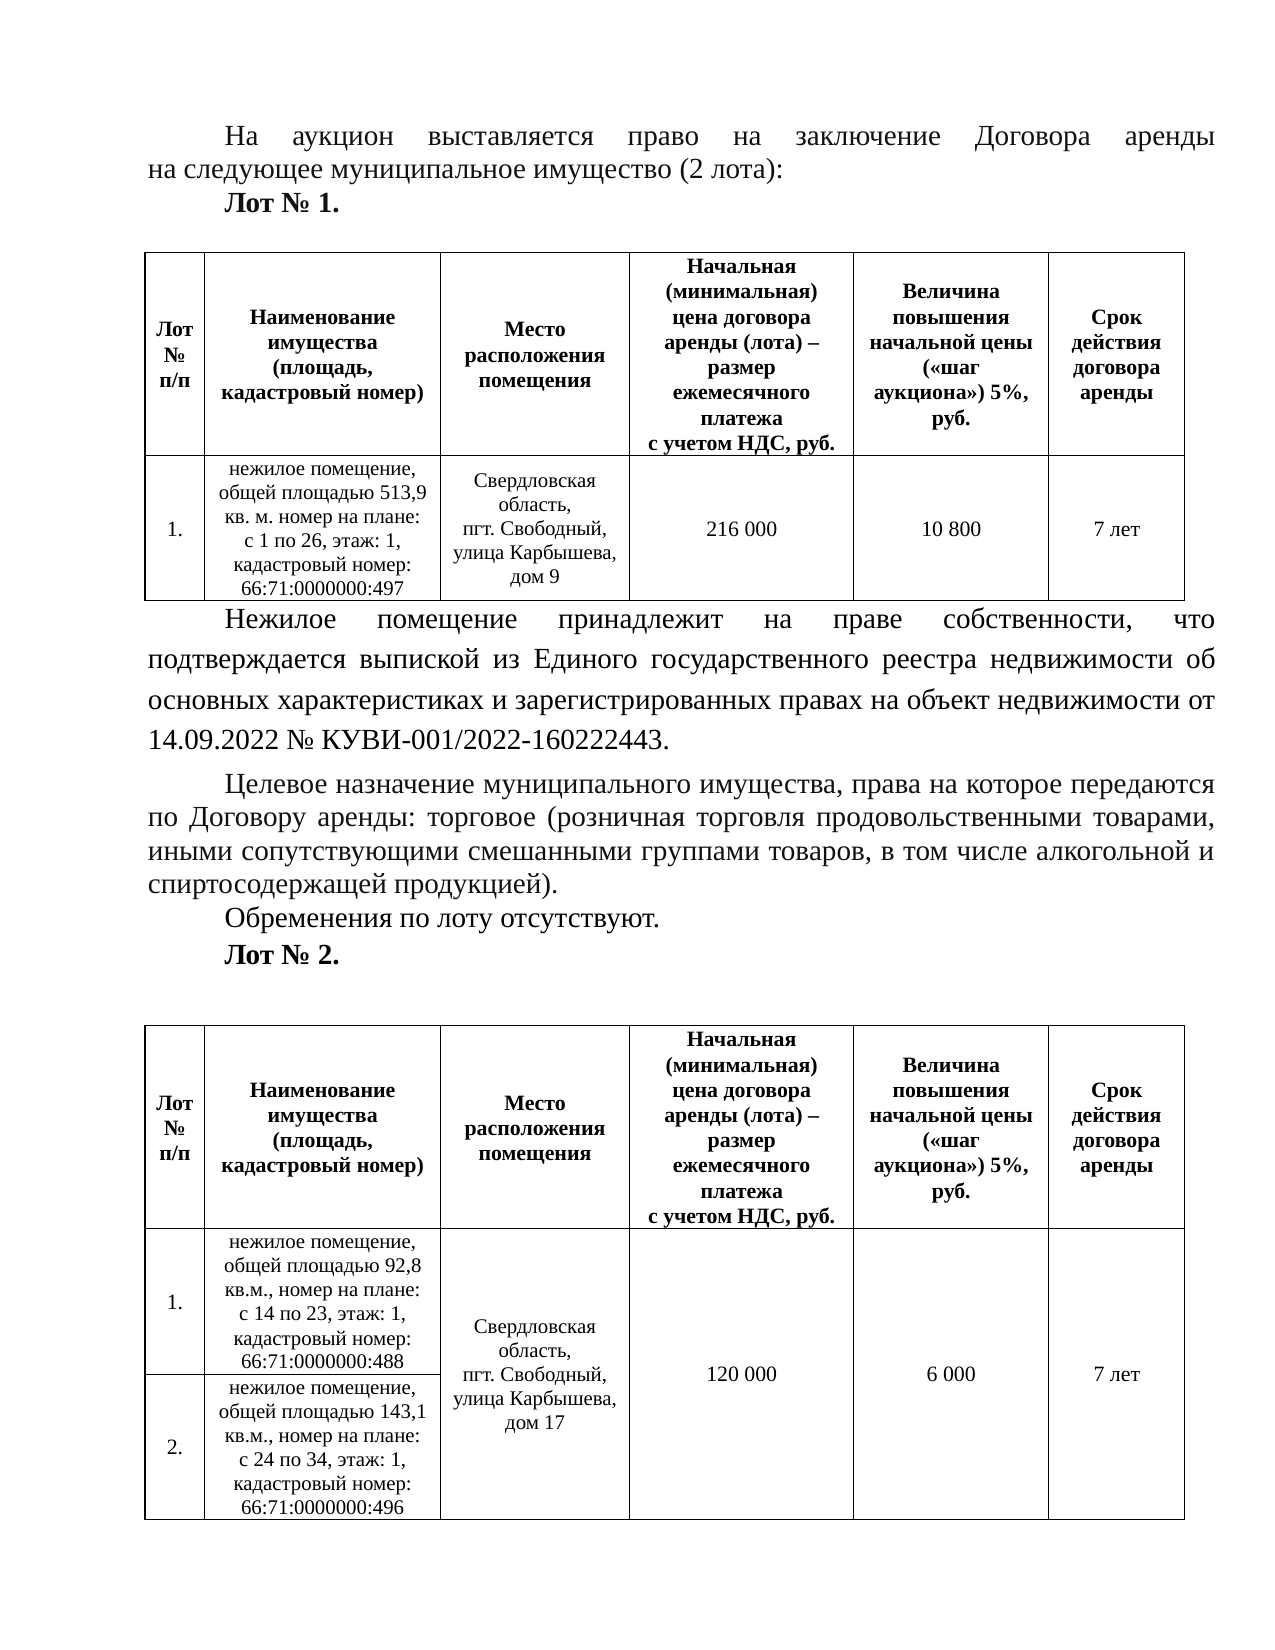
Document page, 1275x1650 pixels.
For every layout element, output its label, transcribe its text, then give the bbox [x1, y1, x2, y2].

text На аукцион выставляется право на заключение Договора аренды на следующее муниципальное имущество (2 лота): [148, 118, 1216, 185]
table_cell 6 000 [854, 1229, 1048, 1519]
text Нежилое помещение принадлежит на праве собственности, что подтверждается выпиской из Единого государственного реестра недвижимости об основных характеристиках и зарегистрированных правах на объект недвижимости от 14.09.2022 № КУВИ-001/2022-160222443. [148, 601, 1216, 756]
table_header Наименование имущества (площадь, кадастровый номер) [205, 253, 440, 455]
table_cell 2. [146, 1375, 204, 1519]
table_header Величина повышения начальной цены («шаг аукциона») 5%, руб. [854, 1026, 1048, 1228]
text Лот № 1. [148, 185, 1216, 219]
table_cell 1. [146, 456, 204, 600]
table_cell Свердловская область, пгт. Свободный, улица Карбышева, дом 9 [441, 456, 629, 600]
table_cell 10 800 [854, 456, 1048, 600]
table_cell 216 000 [630, 456, 853, 600]
table_header Срок действия договора аренды [1049, 253, 1184, 455]
table_cell 7 лет [1049, 456, 1184, 600]
table_cell Свердловская область, пгт. Свободный, улица Карбышева, дом 17 [441, 1229, 629, 1519]
table_cell нежилое помещение, общей площадью 513,9 кв. м. номер на плане: с 1 по 26, этаж: 1, кадастровый номер: 66:71:0000000:497 [205, 456, 440, 600]
table_header Срок действия договора аренды [1049, 1026, 1184, 1228]
table_header Наименование имущества (площадь, кадастровый номер) [205, 1026, 440, 1228]
table_header Лот № п/п [146, 253, 204, 455]
text Целевое назначение муниципального имущества, права на которое передаются по Договору аренды: торговое (розничная торговля продовольственными товарами, иными сопутствующими смешанными группами товаров, в том числе алкогольной и спиртосодержащей продукцией). [148, 766, 1216, 900]
table_cell 120 000 [630, 1229, 853, 1519]
text Лот № 2. [148, 937, 1216, 971]
table_cell нежилое помещение, общей площадью 143,1 кв.м., номер на плане: с 24 по 34, этаж: 1, кадастровый номер: 66:71:0000000:496 [205, 1375, 440, 1519]
table_header Начальная (минимальная) цена договора аренды (лота) – размер ежемесячного платежа с учетом НДС, руб. [630, 1026, 853, 1228]
table_header Начальная (минимальная) цена договора аренды (лота) – размер ежемесячного платежа с учетом НДС, руб. [630, 253, 853, 455]
table_header Место расположения помещения [441, 1026, 629, 1228]
text Обременения по лоту отсутствуют. [148, 900, 1216, 934]
table_header Величина повышения начальной цены («шаг аукциона») 5%, руб. [854, 253, 1048, 455]
table_cell 7 лет [1049, 1229, 1184, 1519]
table_header Лот № п/п [146, 1026, 204, 1228]
table_cell 1. [146, 1229, 204, 1373]
table_cell нежилое помещение, общей площадью 92,8 кв.м., номер на плане: с 14 по 23, этаж: 1, кадастровый номер: 66:71:0000000:488 [205, 1229, 440, 1373]
table_header Место расположения помещения [441, 253, 629, 455]
